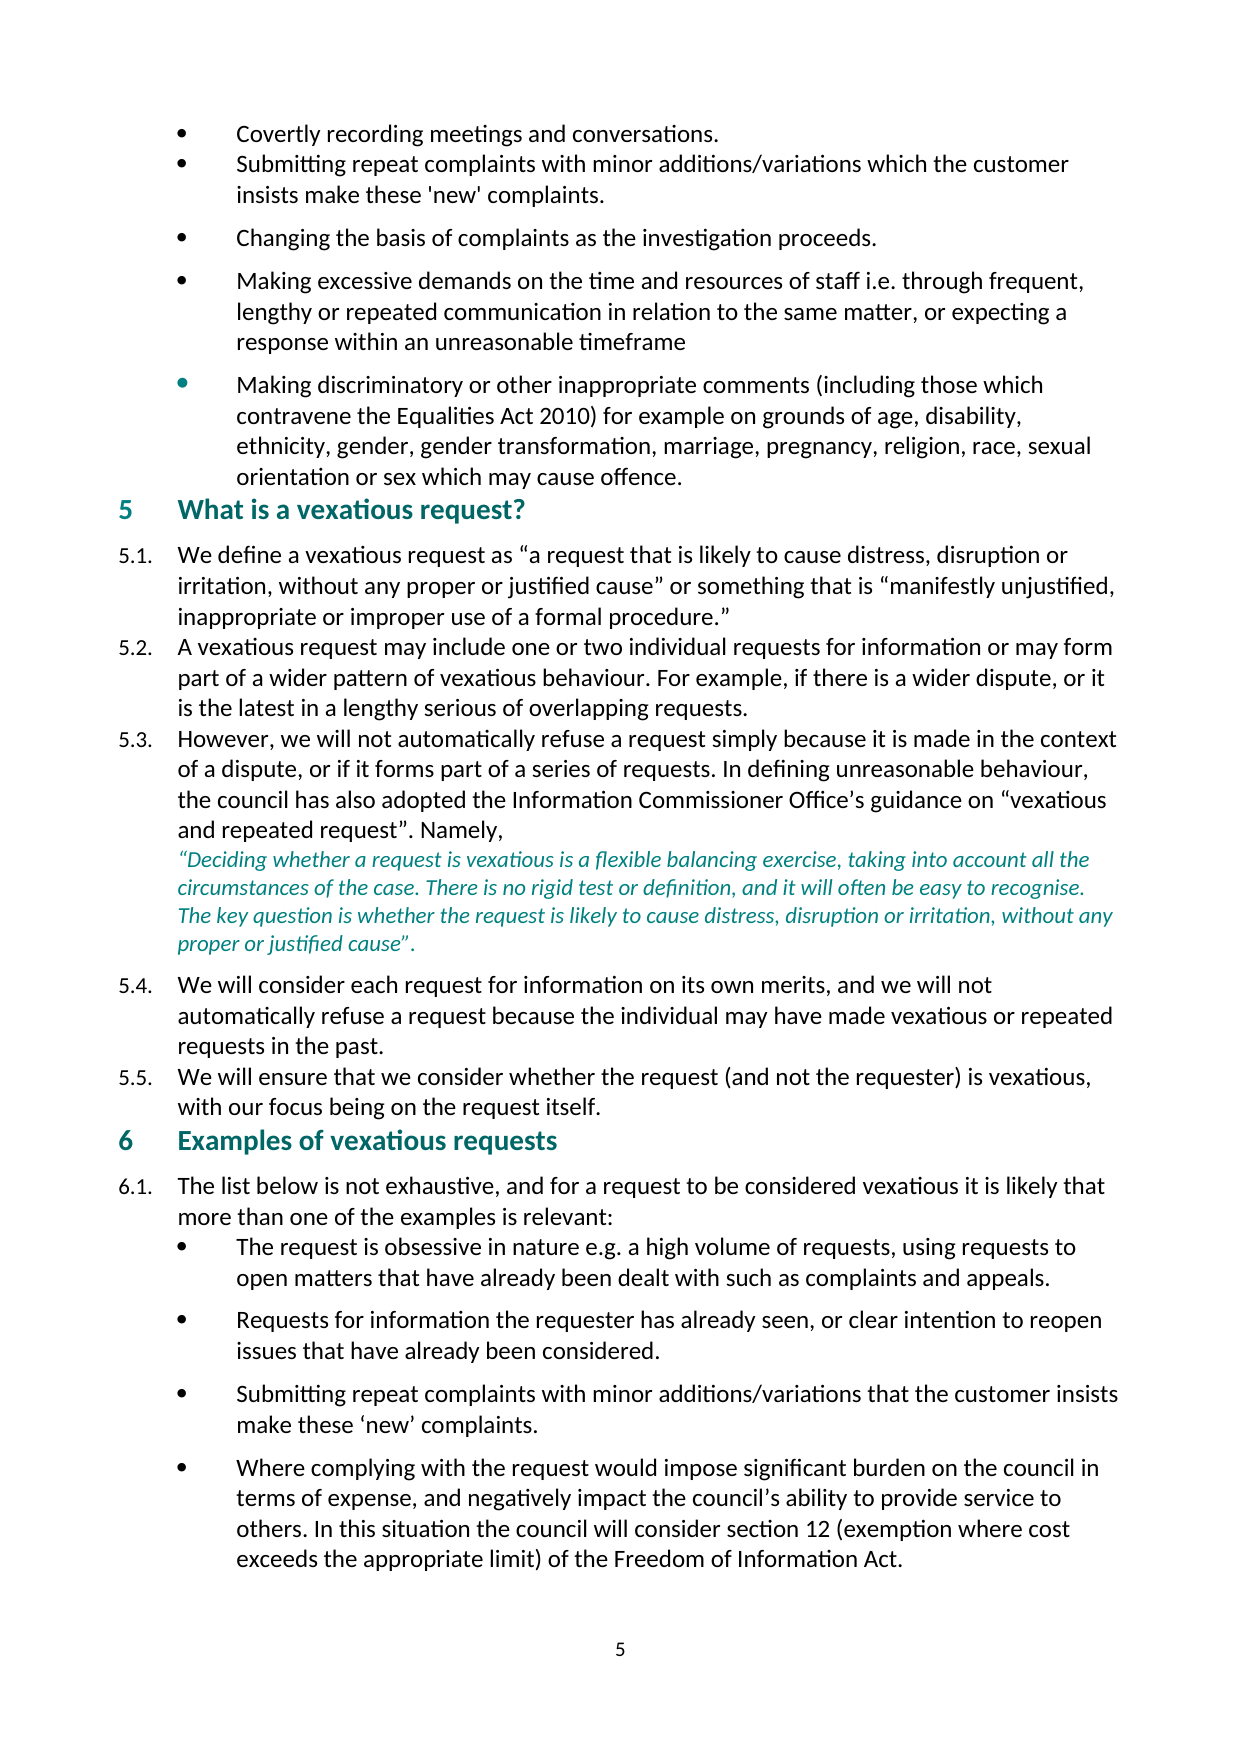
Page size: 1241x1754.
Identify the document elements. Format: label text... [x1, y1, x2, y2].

list A vexatious request may include one or two individual requests for information or may form part of a wider pattern of vexatious behaviour. For example, if there is a wider dispute, or it is the latest in a lengthy serious of overlapping requests. [118, 631, 1122, 723]
list The request is obsessive in nature e.g. a high volume of requests, using requests to open matters that have already been dealt with such as complaints and appeals. [177, 1231, 1122, 1292]
list Requests for information the requester has already seen, or clear intention to reopen issues that have already been considered. [177, 1305, 1122, 1366]
list We define a vexatious request as “a request that is likely to cause distress, disruption or irritation, without any proper or justified cause” or something that is “manifestly unjustified, inappropriate or improper use of a formal procedure.” [118, 539, 1122, 631]
list Making excessive demands on the time and resources of staff i.e. through frequent, lengthy or repeated communication in relation to the same matter, or expecting a response within an unreasonable timeframe [177, 265, 1122, 357]
list Changing the basis of complaints as the investigation proceeds. [177, 222, 1122, 253]
list Submitting repeat complaints with minor additions/variations which the customer insists make these 'new' complaints. [177, 149, 1122, 210]
list Submitting repeat complaints with minor additions/variations that the customer insists make these ‘new’ complaints. [177, 1378, 1122, 1439]
list The list below is not exhaustive, and for a request to be considered vexatious it is likely that more than one of the examples is relevant: [118, 1170, 1122, 1231]
list We will consider each request for information on its own merits, and we will not automatically refuse a request because the individual may have made vexatious or repeated requests in the past. [118, 969, 1122, 1061]
list However, we will not automatically refuse a request simply because it is made in the context of a dispute, or if it forms part of a series of requests. In defining unreasonable behaviour, the council has also adopted the Information Commissioner Office’s guidance on “vexatious and repeated request”. Namely, [118, 723, 1122, 845]
list We will ensure that we consider whether the request (and not the requester) is vexatious, with our focus being on the request itself. [118, 1061, 1122, 1122]
list Where complying with the request would impose significant burden on the council in terms of expense, and negatively impact the council’s ability to provide service to others. In this situation the council will consider section 12 (exemption where cost exceeds the appropriate limit) of the Freedom of Information Act. [177, 1452, 1122, 1574]
list Covertly recording meetings and conversations. [177, 118, 1122, 149]
list “Deciding whether a request is vexatious is a flexible balancing exercise, taking into account all the circumstances of the case. There is no rigid test or definition, and it will often be easy to recognise. The key question is whether the request is likely to cause distress, disruption or irritation, without any proper or justified cause”. [177, 845, 1122, 957]
subtitle Examples of vexatious requests [118, 1122, 1122, 1158]
subtitle What is a vexatious request? [118, 491, 1122, 527]
list Making discriminatory or other inappropriate comments (including those which contravene the Equalities Act 2010) for example on grounds of age, disability, ethnicity, gender, gender transformation, marriage, pregnancy, religion, race, sexual orientation or sex which may cause offence. [177, 369, 1122, 491]
